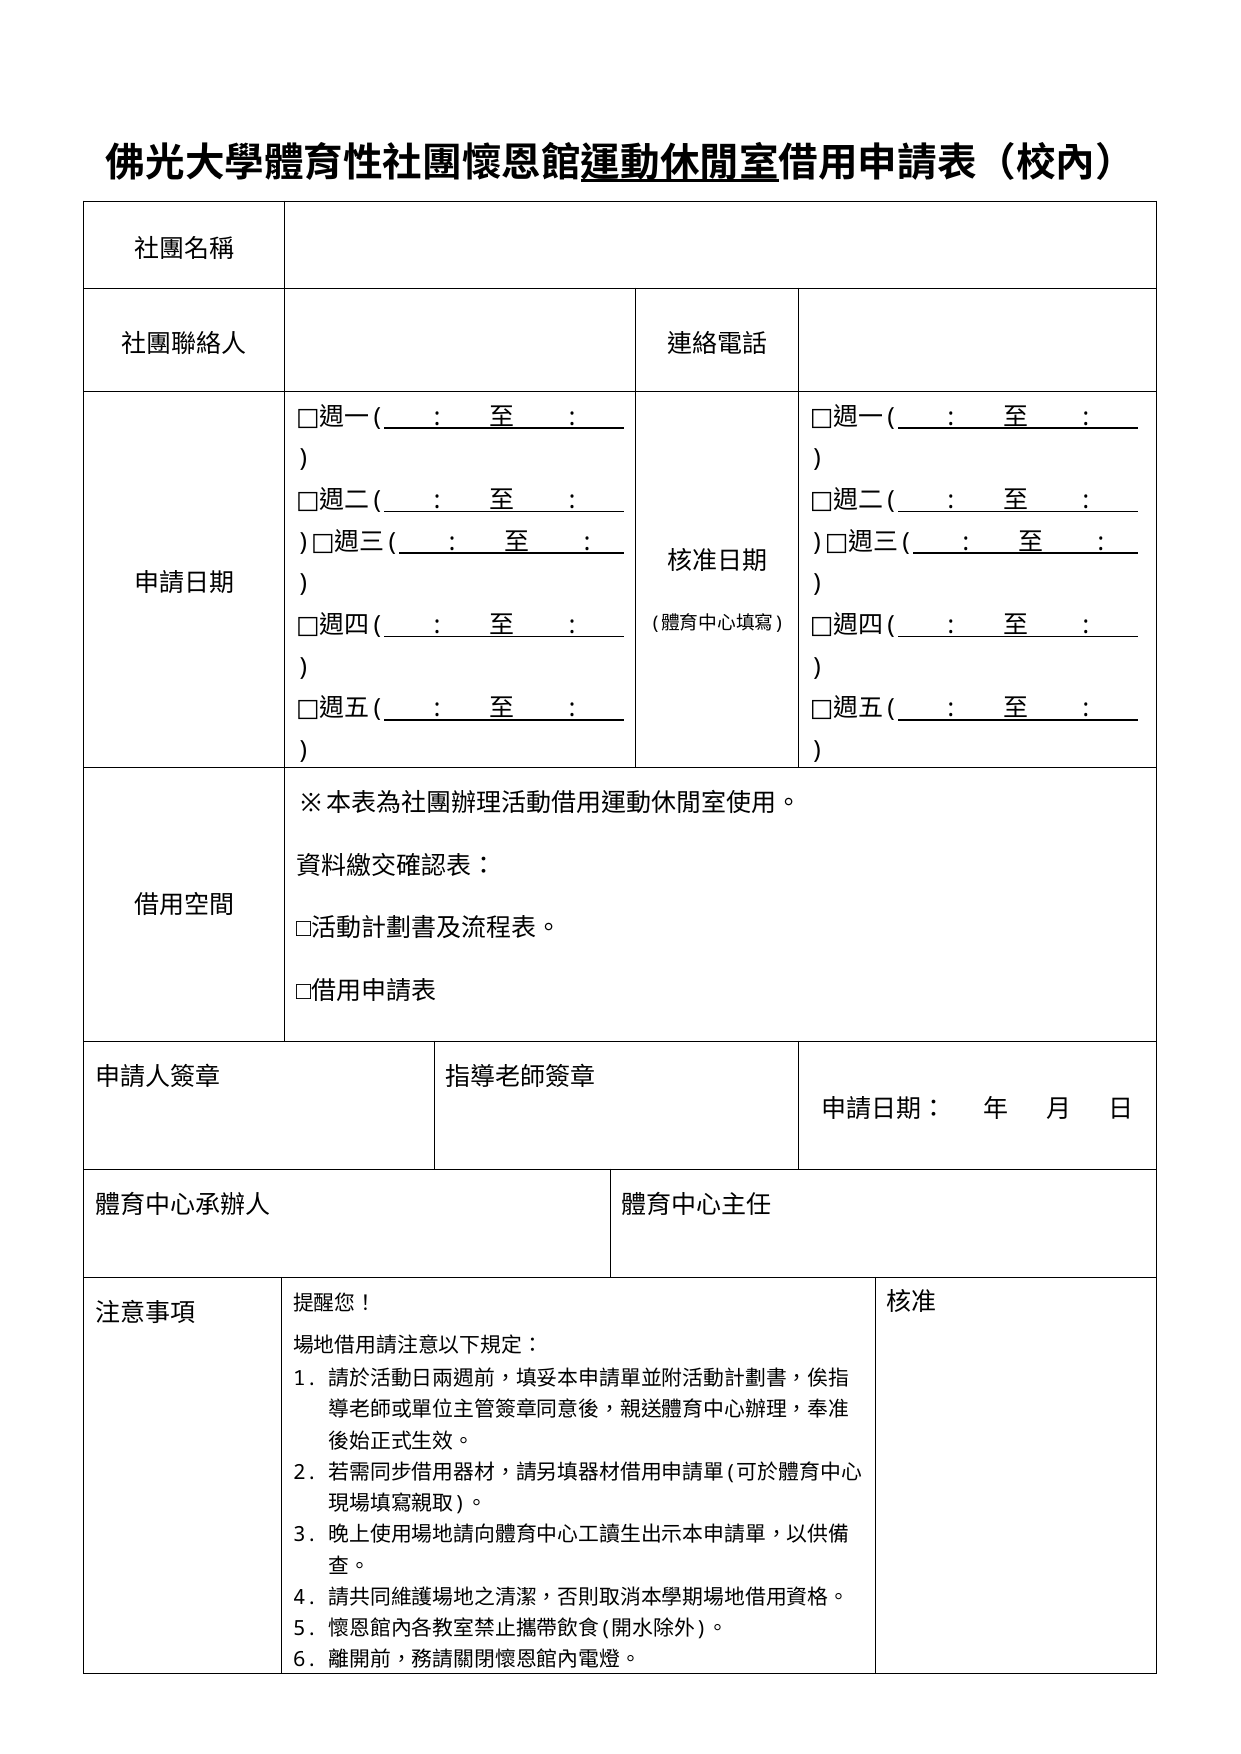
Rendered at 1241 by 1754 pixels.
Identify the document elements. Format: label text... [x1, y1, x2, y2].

table_cell [285, 202, 1156, 288]
table_cell □週一( : 至 : ) □週二( : 至 : )□週三( : 至 : ) □週四( : 至 : ) □週五( : 至 : ) [799, 392, 1156, 767]
table_cell [799, 289, 1156, 391]
table_header 佛光大學體育性社團懷恩館運動休閒室借用申請表（校內） [84, 127, 1157, 201]
table_cell 借用空間 [84, 768, 284, 1041]
table_cell 申請人簽章 [84, 1042, 434, 1168]
table_cell 申請日期 [84, 392, 284, 767]
table_cell 指導老師簽章 [435, 1042, 798, 1168]
table_cell 申請日期： 年 月 日 [799, 1042, 1156, 1168]
table_cell 提醒您！ 場地借用請注意以下規定： 請於活動日兩週前，填妥本申請單並附活動計劃書，俟指導老師或單位主管簽章同意後，親送體育中心辦理，奉准後始正式生效。 若需同步借用器材，請另填器材借用申請單(可於體育中心現場填寫親取)。 晚上使用場地請向體育中心工讀生出示本申請單，以供備查。 請共同維護場地之清潔，否則取消本學期場地借用資格。 懷恩館內各教室禁止攜帶飲食(開水除外)。 離開前，務請關閉懷恩館內電燈。 請落實場地清潔、器材返還及歸位。 已核准未使用，應提前取消。 倘未依規定辦理，體育中心有權取消爾後場地之借用申請。 [282, 1278, 875, 1673]
table_cell [285, 289, 635, 391]
table_cell ※本表為社團辦理活動借用運動休閒室使用。 資料繳交確認表： □活動計劃書及流程表。 □借用申請表 [285, 768, 1156, 1041]
table_cell 社團名稱 [84, 202, 284, 288]
table_cell 體育中心主任 [611, 1170, 1156, 1277]
table_cell 社團聯絡人 [84, 289, 284, 391]
table_cell 連絡電話 [636, 289, 798, 391]
table_cell □週一( : 至 : ) □週二( : 至 : )□週三( : 至 : ) □週四( : 至 : ) □週五( : 至 : ) [285, 392, 635, 767]
table_cell 注意事項 [84, 1278, 281, 1673]
table_cell 核准日期 (體育中心填寫) [636, 392, 798, 767]
table_cell 核准 [876, 1278, 1156, 1673]
table_cell 體育中心承辦人 [84, 1170, 610, 1277]
